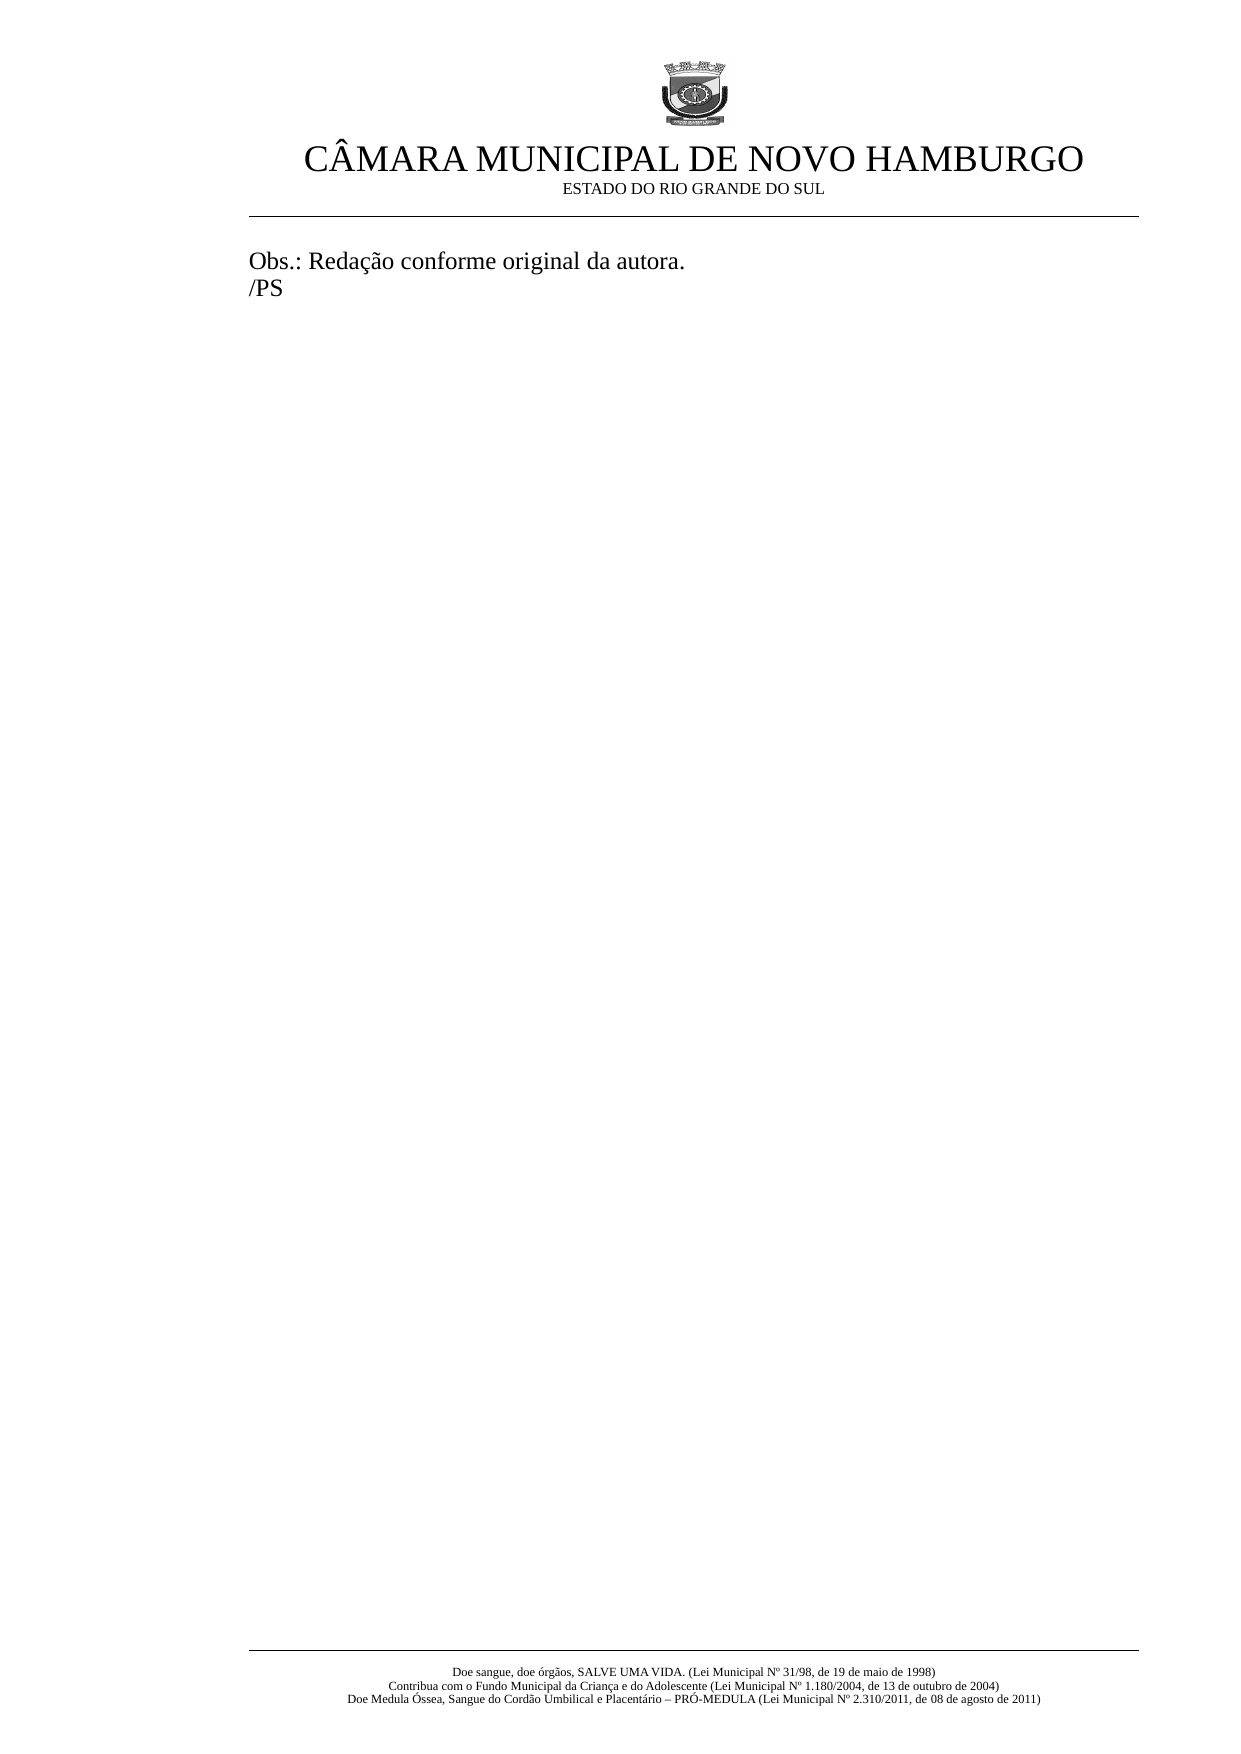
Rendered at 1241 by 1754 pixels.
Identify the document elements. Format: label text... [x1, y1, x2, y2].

text Obs.: Redação conforme original da autora. [248, 247, 1139, 274]
text /PS [248, 274, 1139, 302]
